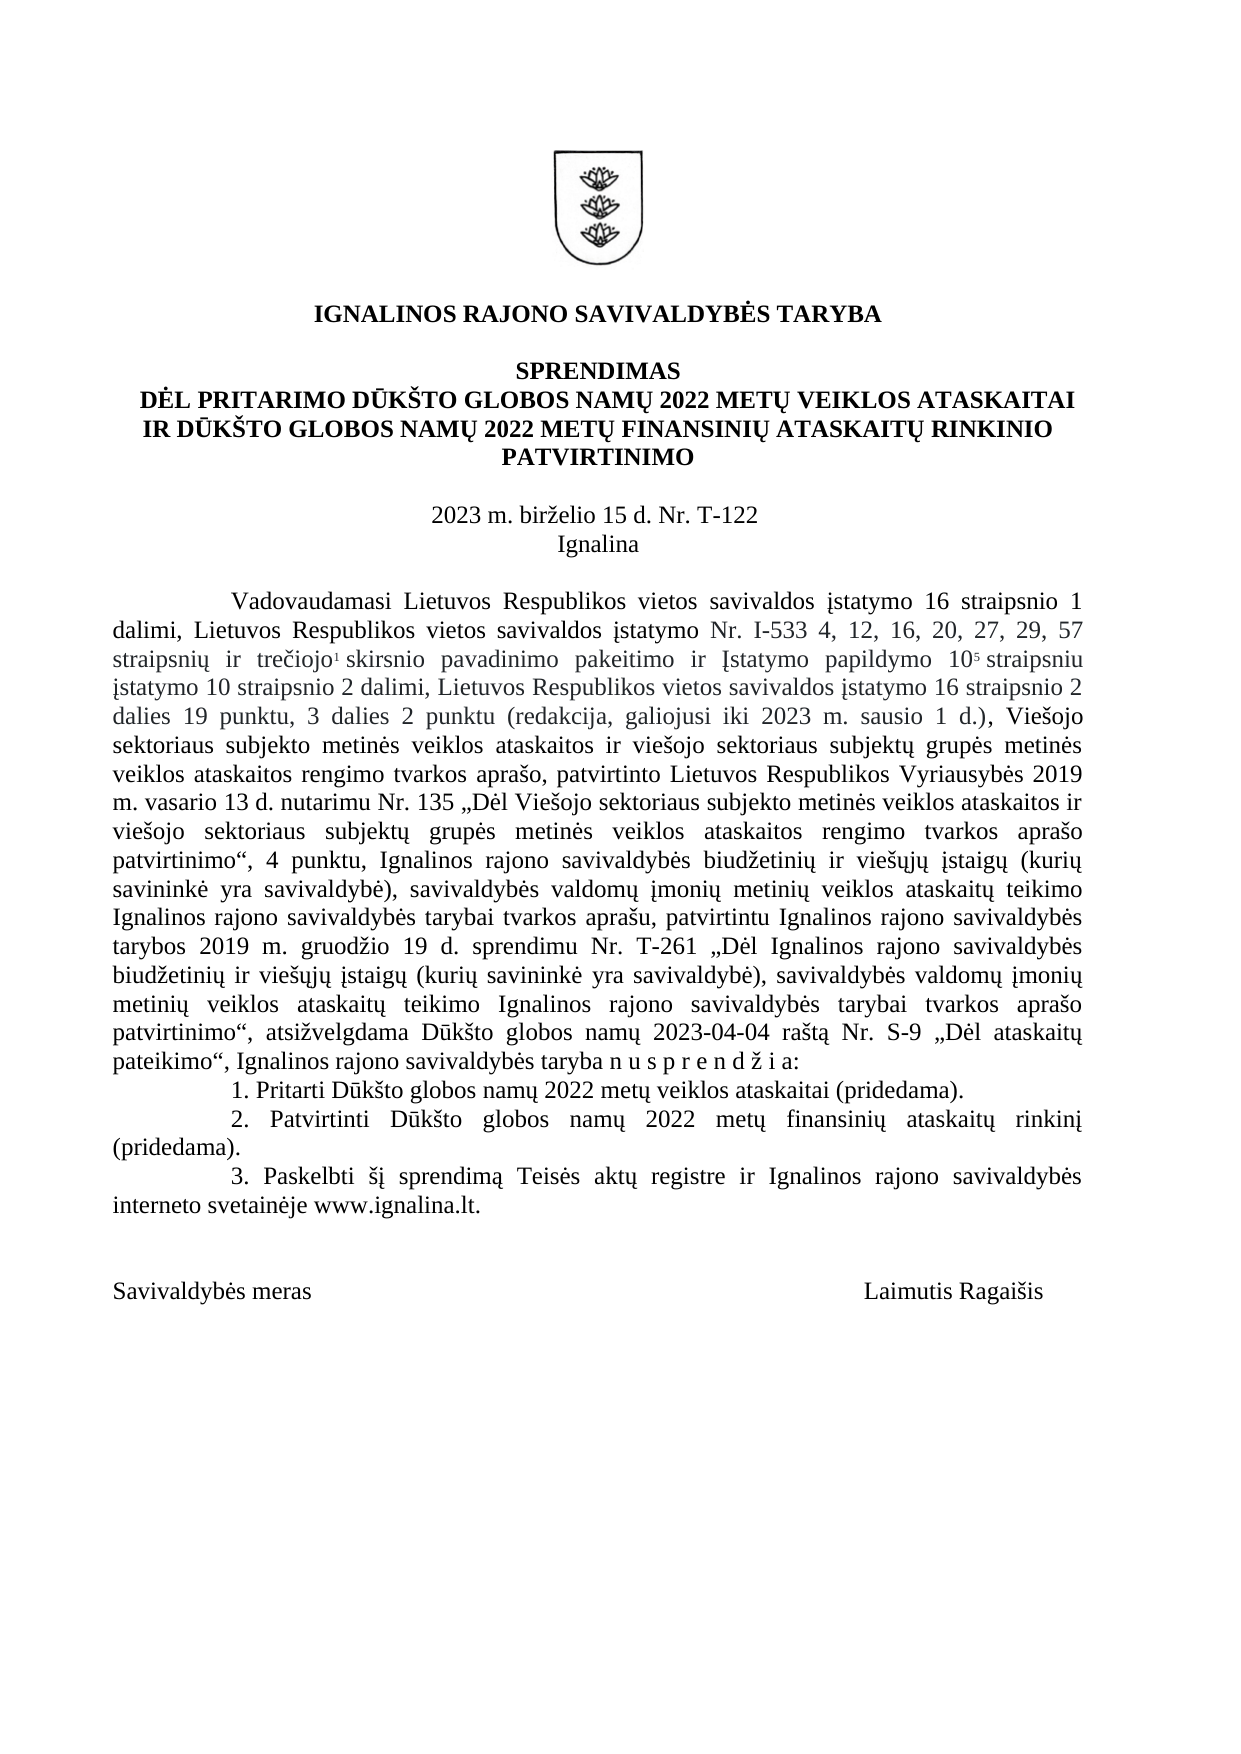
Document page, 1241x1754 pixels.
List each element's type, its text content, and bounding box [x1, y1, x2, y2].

text DĖL PRITARIMO DŪKŠTO GLOBOS NAMŲ 2022 METŲ VEIKLOS ATASKAITAI IR DŪKŠTO GLOBOS NAMŲ 2022 METŲ FINANSINIŲ ATASKAITŲ RINKINIO PATVIRTINIMO [112, 385, 1083, 471]
text Ignalina [112, 529, 1083, 557]
text IGNALINOS RAJONO SAVIVALDYBĖS TARYBA [112, 299, 1083, 327]
text 2. Patvirtinti Dūkšto globos namų 2022 metų finansinių ataskaitų rinkinį (pridedama). [112, 1104, 1083, 1161]
text Savivaldybės meras Laimutis Ragaišis [112, 1276, 1083, 1305]
text 1. Pritarti Dūkšto globos namų 2022 metų veiklos ataskaitai (pridedama). [112, 1075, 1083, 1104]
text Vadovaudamasi Lietuvos Respublikos vietos savivaldos įstatymo 16 straipsnio 1 dalimi, Lietuvos Respublikos vietos savivaldos įstatymo Nr. I-533 4, 12, 16, 20, 27, 29, 57 straipsnių ir trečiojo1 skirsnio pavadinimo pakeitimo ir Įstatymo papildymo 105 straipsniu įstatymo 10 straipsnio 2 dalimi, Lietuvos Respublikos vietos savivaldos įstatymo 16 straipsnio 2 dalies 19 punktu, 3 dalies 2 punktu (redakcija, galiojusi iki 2023 m. sausio 1 d.), Viešojo sektoriaus subjekto metinės veiklos ataskaitos ir viešojo sektoriaus subjektų grupės metinės veiklos ataskaitos rengimo tvarkos aprašo, patvirtinto Lietuvos Respublikos Vyriausybės 2019 m. vasario 13 d. nutarimu Nr. 135 „Dėl Viešojo sektoriaus subjekto metinės veiklos ataskaitos ir viešojo sektoriaus subjektų grupės metinės veiklos ataskaitos rengimo tvarkos aprašo patvirtinimo“, 4 punktu, Ignalinos rajono savivaldybės biudžetinių ir viešųjų įstaigų (kurių savininkė yra savivaldybė), savivaldybės valdomų įmonių metinių veiklos ataskaitų teikimo Ignalinos rajono savivaldybės tarybai tvarkos aprašu, patvirtintu Ignalinos rajono savivaldybės tarybos 2019 m. gruodžio 19 d. sprendimu Nr. T-261 „Dėl Ignalinos rajono savivaldybės biudžetinių ir viešųjų įstaigų (kurių savininkė yra savivaldybė), savivaldybės valdomų įmonių metinių veiklos ataskaitų teikimo Ignalinos rajono savivaldybės tarybai tvarkos aprašo patvirtinimo“, atsižvelgdama Dūkšto globos namų 2023-04-04 raštą Nr. S-9 „Dėl ataskaitų pateikimo“, Ignalinos rajono savivaldybės taryba n u s p r e n d ž i a: [112, 586, 1083, 1075]
text 3. Paskelbti šį sprendimą Teisės aktų registre ir Ignalinos rajono savivaldybės interneto svetainėje www.ignalina.lt. [112, 1161, 1083, 1219]
text 2023 m. birželio 15 d. Nr. T-122 [112, 500, 1083, 529]
text SPRENDIMAS [112, 356, 1083, 385]
